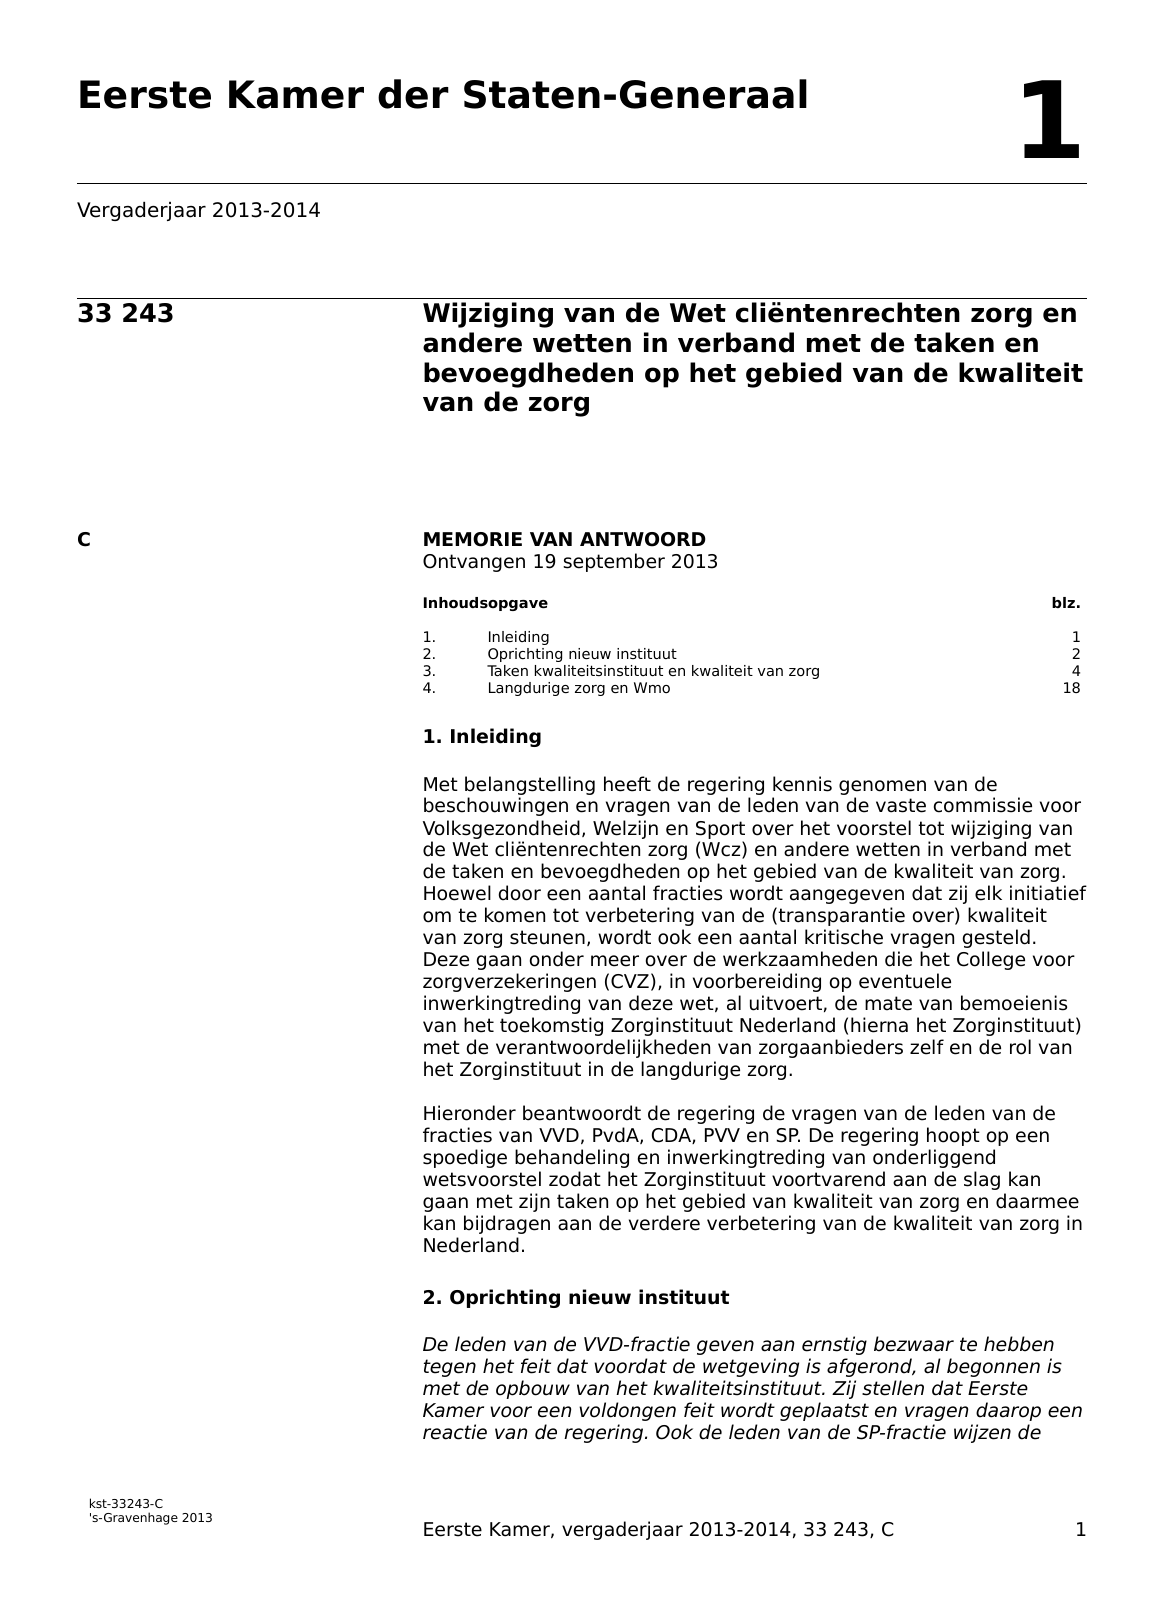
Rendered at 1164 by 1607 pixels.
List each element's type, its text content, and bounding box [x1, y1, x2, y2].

text Hieronder beantwoordt de regering de vragen van de leden van de fracties van VVD, PvdA, CDA, PVV en SP. De regering hoopt op een spoedige behandeling en inwerkingtreding van onderliggend wetsvoorstel zodat het Zorginstituut voortvarend aan de slag kan gaan met zijn taken op het gebied van kwaliteit van zorg en daarmee kan bijdragen aan de verdere verbetering van de kwaliteit van zorg in Nederland. [422, 1103, 1087, 1257]
subtitle 33 243 Wijziging van de Wet cliëntenrechten zorg en andere wetten in verband met de taken en bevoegdheden op het gebied van de kwaliteit van de zorg [77, 299, 1087, 418]
table_cell 18 [1013, 680, 1087, 696]
table_header Eerste Kamer der Staten-Generaal [77, 59, 886, 183]
table_cell Vergaderjaar 2013-2014 [77, 184, 1087, 298]
subtitle 1. Inleiding [422, 726, 1087, 748]
table_cell 4 [1013, 663, 1087, 679]
table_header Inhoudsopgave [422, 595, 1013, 612]
text 's-Gravenhage 2013 [88, 1511, 323, 1525]
table_cell [481, 612, 1013, 628]
table_cell 1 [1013, 629, 1087, 646]
table_header 1 [886, 59, 1087, 183]
table_cell Langdurige zorg en Wmo [481, 680, 1013, 696]
text kst-33243-C [88, 1497, 323, 1511]
table_header blz. [1013, 595, 1087, 612]
table_cell Inleiding [481, 629, 1013, 646]
table_cell 3. [422, 663, 481, 679]
text De leden van de VVD-fractie geven aan ernstig bezwaar te hebben tegen het feit dat voordat de wetgeving is afgerond, al begonnen is met de opbouw van het kwaliteitsinstituut. Zij stellen dat Eerste Kamer voor een voldongen feit wordt geplaatst en vragen daarop een reactie van de regering. Ook de leden van de SP-fractie wijzen de [422, 1334, 1087, 1444]
table_cell [422, 612, 481, 628]
table_cell Taken kwaliteitsinstituut en kwaliteit van zorg [481, 663, 1013, 679]
subtitle 2. Oprichting nieuw instituut [422, 1287, 1087, 1309]
table_cell Oprichting nieuw instituut [481, 646, 1013, 662]
text Ontvangen 19 september 2013 [422, 551, 1087, 573]
table_cell 1. [422, 629, 481, 646]
text Met belangstelling heeft de regering kennis genomen van de beschouwingen en vragen van de leden van de vaste commissie voor Volksgezondheid, Welzijn en Sport over het voorstel tot wijziging van de Wet cliëntenrechten zorg (Wcz) en andere wetten in verband met de taken en bevoegdheden op het gebied van de kwaliteit van zorg. Hoewel door een aantal fracties wordt aangegeven dat zij elk initiatief om te komen tot verbetering van de (transparantie over) kwaliteit van zorg steunen, wordt ook een aantal kritische vragen gesteld. Deze gaan onder meer over de werkzaamheden die het College voor zorgverzekeringen (CVZ), in voorbereiding op eventuele inwerkingtreding van deze wet, al uitvoert, de mate van bemoeienis van het toekomstig Zorginstituut Nederland (hierna het Zorginstituut) met de verantwoordelijkheden van zorgaanbieders zelf en de rol van het Zorginstituut in de langdurige zorg. [422, 773, 1087, 1081]
table_cell [1013, 612, 1087, 628]
subtitle C MEMORIE VAN ANTWOORD [77, 529, 1087, 551]
table_cell 2. [422, 646, 481, 662]
table_cell 2 [1013, 646, 1087, 662]
table_cell 4. [422, 680, 481, 696]
